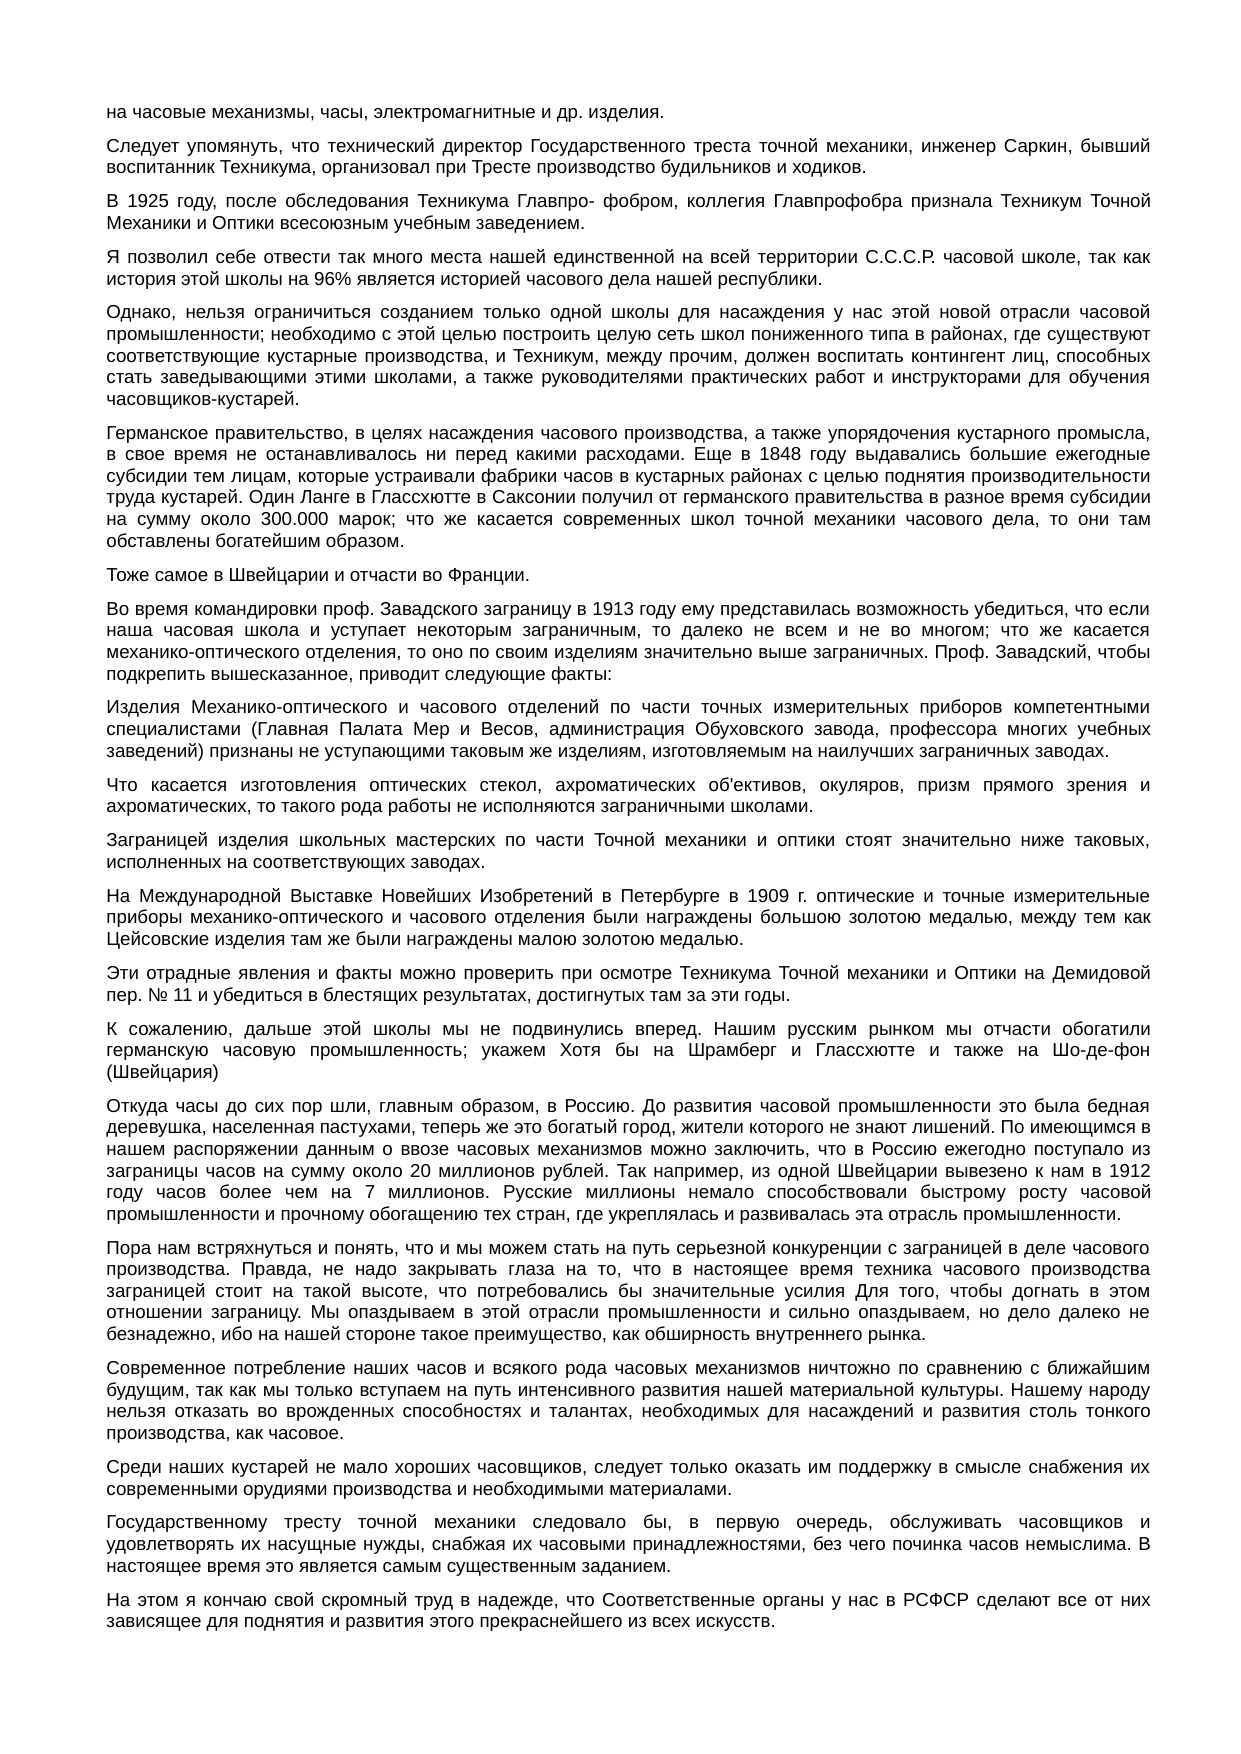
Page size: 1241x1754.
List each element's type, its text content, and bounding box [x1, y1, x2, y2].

text Что касается изготовления оптических стекол, ахроматических об'ективов, окуляров, призм прямого зрения и ахроматических, то такого рода работы не исполняются заграничными школами. [106, 773, 1152, 817]
text В 1925 году, после обследования Техникума Главпро- фобром, коллегия Главпрофобра признала Техникум Точной Механики и Оптики всесоюзным учебным заведением. [106, 190, 1152, 233]
text Тоже самое в Швейцарии и отчасти во Франции. [106, 563, 1152, 585]
text Пора нам встряхнуться и понять, что и мы можем стать на путь серьезной конкуренции с заграницей в деле часового производства. Правда, не надо закрывать глаза на то, что в настоящее время техника часового производства заграницей стоит на такой высоте, что потребовались бы значительные усилия Для того, чтобы догнать в этом отношении заграницу. Мы опаздываем в этой отрасли промышленности и сильно опаздываем, но дело далеко не безнадежно, ибо на нашей стороне такое преимущество, как обширность внутреннего рынка. [106, 1237, 1152, 1344]
text Следует упомянуть, что технический директор Государственного треста точной механики, инженер Саркин, бывший воспитанник Техникума, организовал при Тресте производство будильников и ходиков. [106, 134, 1152, 178]
text Изделия Механико-оптического и часового отделений по части точных измерительных приборов компетентными специалистами (Главная Палата Мер и Весов, администрация Обуховского завода, профессора многих учебных заведений) признаны не уступающими таковым же изделиям, изготовляемым на наилучших заграничных заводах. [106, 696, 1152, 761]
text Однако, нельзя ограничиться созданием только одной школы для насаждения у нас этой новой отрасли часовой промышленности; необходимо с этой целью построить целую сеть школ пониженного типа в районах, где существуют соответствующие кустарные производства, и Техникум, между прочим, должен воспитать контингент лиц, способных стать заведывающими этими школами, а также руководителями практических работ и инструкторами для обучения часовщиков-кустарей. [106, 301, 1152, 409]
text Во время командировки проф. Завадского заграницу в 1913 году ему представилась возможность убедиться, что если наша часовая школа и уступает некоторым заграничным, то далеко не всем и не во многом; что же касается механико-оптического отделения, то оно по своим изделиям значительно выше заграничных. Проф. Завадский, чтобы подкрепить вышесказанное, приводит следующие факты: [106, 598, 1152, 684]
text Откуда часы до сих пор шли, главным образом, в Россию. До развития часовой промышленности это была бедная деревушка, населенная пастухами, теперь же это богатый город, жители которого не знают лишений. По имеющимся в нашем распоряжении данным о ввозе часовых механизмов можно заключить, что в Россию ежегодно поступало из заграницы часов на сумму около 20 миллионов рублей. Так например, из одной Швейцарии вывезено к нам в 1912 году часов более чем на 7 миллионов. Русские миллионы немало способствовали быстрому росту часовой промышленности и прочному обогащению тех стран, где укреплялась и развивалась эта отрасль промышленности. [106, 1095, 1152, 1224]
text Современное потребление наших часов и всякого рода часовых механизмов ничтожно по сравнению с ближайшим будущим, так как мы только вступаем на путь интенсивного развития нашей материальной культуры. Нашему народу нельзя отказать во врожденных способностях и талантах, необходимых для насаждений и развития столь тонкого производства, как часовое. [106, 1357, 1152, 1443]
text Я позволил себе отвести так много места нашей единственной на всей территории С.С.С.Р. часовой школе, так как история этой школы на 96% является историей часового дела нашей республики. [106, 246, 1152, 289]
text Эти отрадные явления и факты можно проверить при осмотре Техникума Точной механики и Оптики на Демидовой пер. № 11 и убедиться в блестящих результатах, достигнутых там за эти годы. [106, 962, 1152, 1005]
text Среди наших кустарей не мало хороших часовщиков, следует только оказать им поддержку в смысле снабжения их современными орудиями производства и необходимыми материалами. [106, 1456, 1152, 1499]
text Заграницей изделия школьных мастерских по части Точной механики и оптики стоят значительно ниже таковых, исполненных на соответствующих заводах. [106, 829, 1152, 872]
text на часовые механизмы, часы, электромагнитные и др. изделия. [106, 100, 1152, 122]
text Германское правительство, в целях насаждения часового производства, а также упорядочения кустарного промысла, в свое время не останавливалось ни перед какими расходами. Еще в 1848 году выдавались большие ежегодные субсидии тем лицам, которые устраивали фабрики часов в кустарных районах с целью поднятия производительности труда кустарей. Один Ланге в Глассхютте в Саксонии получил от германского правительства в разное время субсидии на сумму около 300.000 марок; что же касается современных школ точной механики часового дела, то они там обставлены богатейшим образом. [106, 422, 1152, 551]
text К сожалению, дальше этой школы мы не подвинулись вперед. Нашим русским рынком мы отчасти обогатили германскую часовую промышленность; укажем Хотя бы на Шрамберг и Глассхютте и также на Шо-де-фон (Швейцария) [106, 1018, 1152, 1082]
text Государственному тресту точной механики следовало бы, в первую очередь, обслуживать часовщиков и удовлетворять их насущные нужды, снабжая их часовыми принадлежностями, без чего починка часов немыслима. В настоящее время это является самым существенным заданием. [106, 1511, 1152, 1576]
text На Международной Выставке Новейших Изобретений в Петербурге в 1909 г. оптические и точные измерительные приборы механико-оптического и часового отделения были награждены большою золотою медалью, между тем как Цейсовские изделия там же были награждены малою золотою медалью. [106, 885, 1152, 949]
text На этом я кончаю свой скромный труд в надежде, что Соответственные органы у нас в РСФСР сделают все от них зависящее для поднятия и развития этого прекраснейшего из всех искусств. [106, 1588, 1152, 1632]
